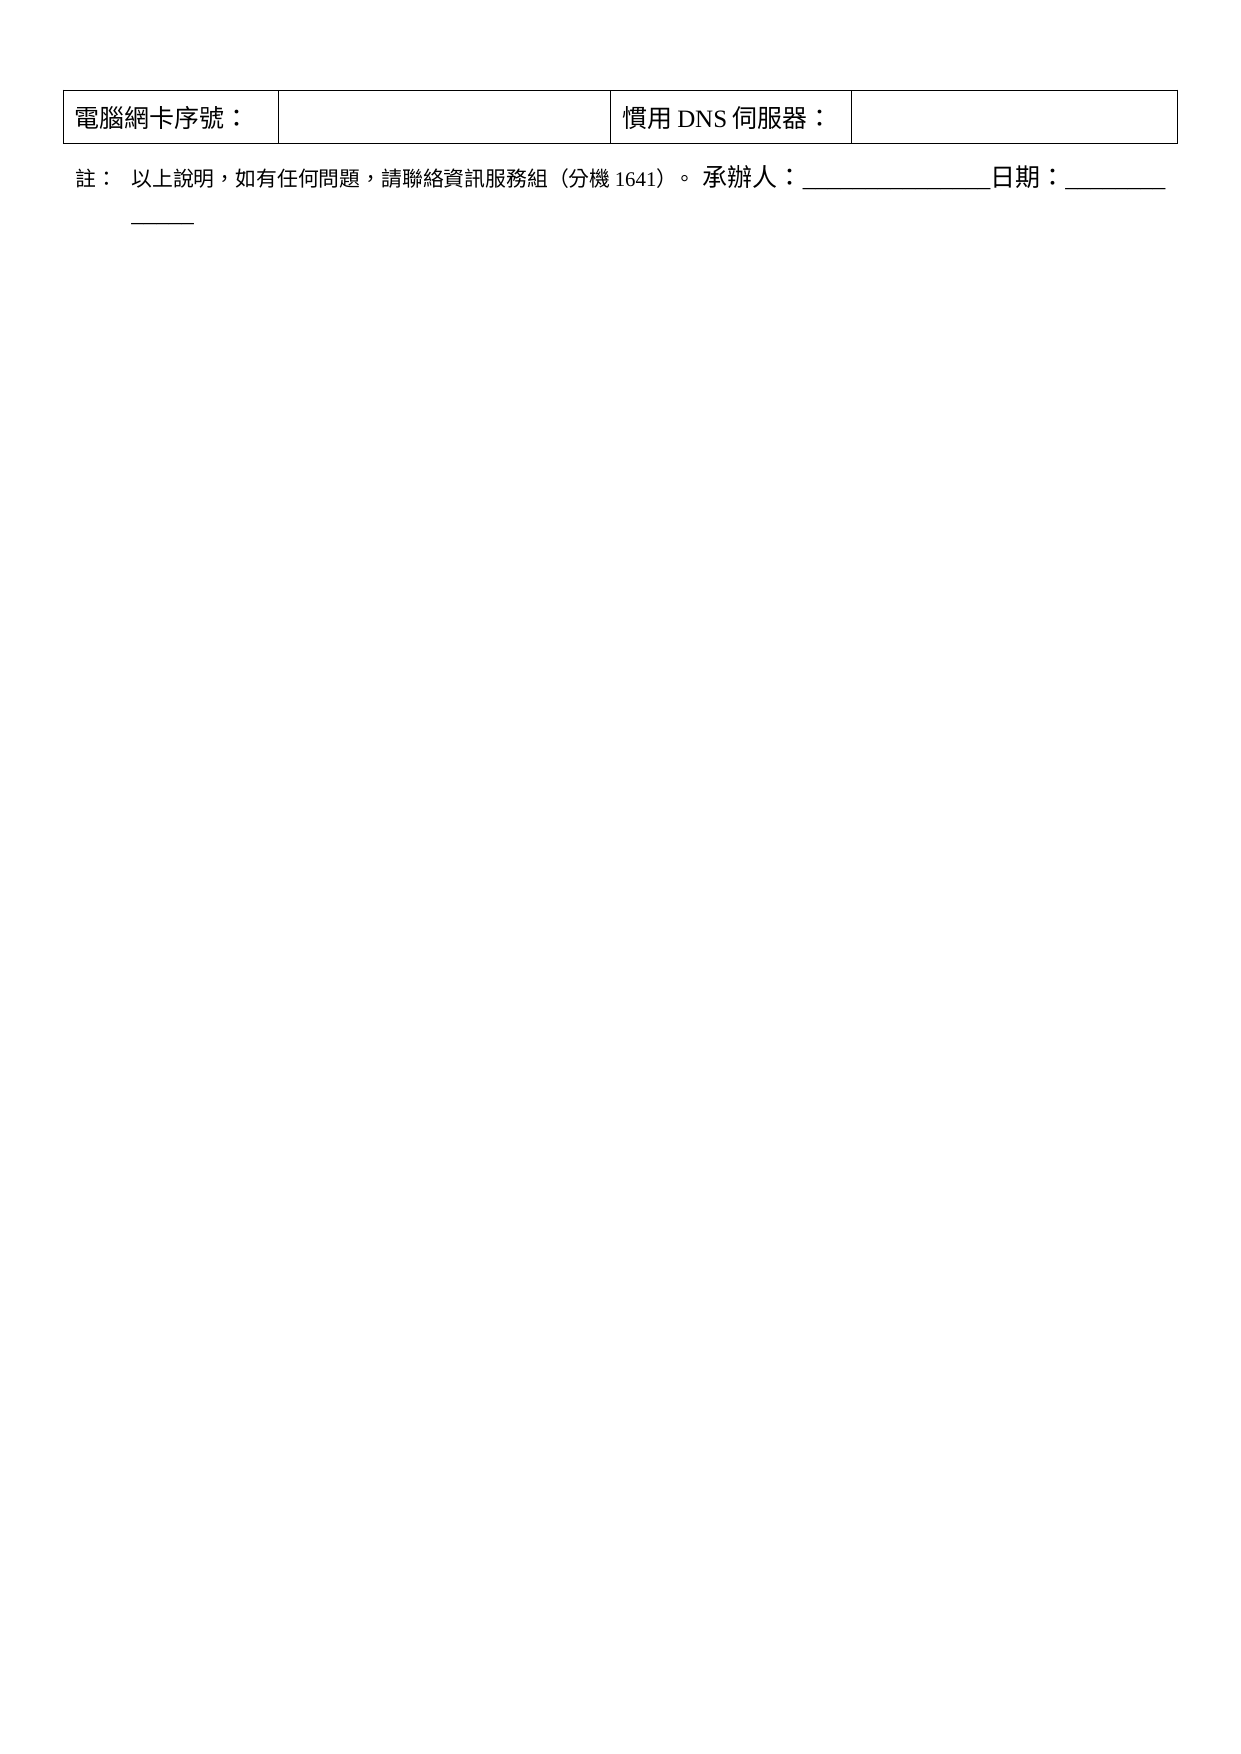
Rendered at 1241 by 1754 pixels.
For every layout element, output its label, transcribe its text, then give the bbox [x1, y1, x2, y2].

table_cell 電腦網卡序號： [64, 91, 278, 143]
text 註： 以上說明，如有任何問題，請聯絡資訊服務組（分機1641）。 承辦人：_______________日期：_____________ [75, 156, 1165, 231]
table_cell [852, 91, 1177, 143]
table_cell 慣用DNS伺服器： [611, 91, 851, 143]
table_cell [279, 91, 610, 143]
